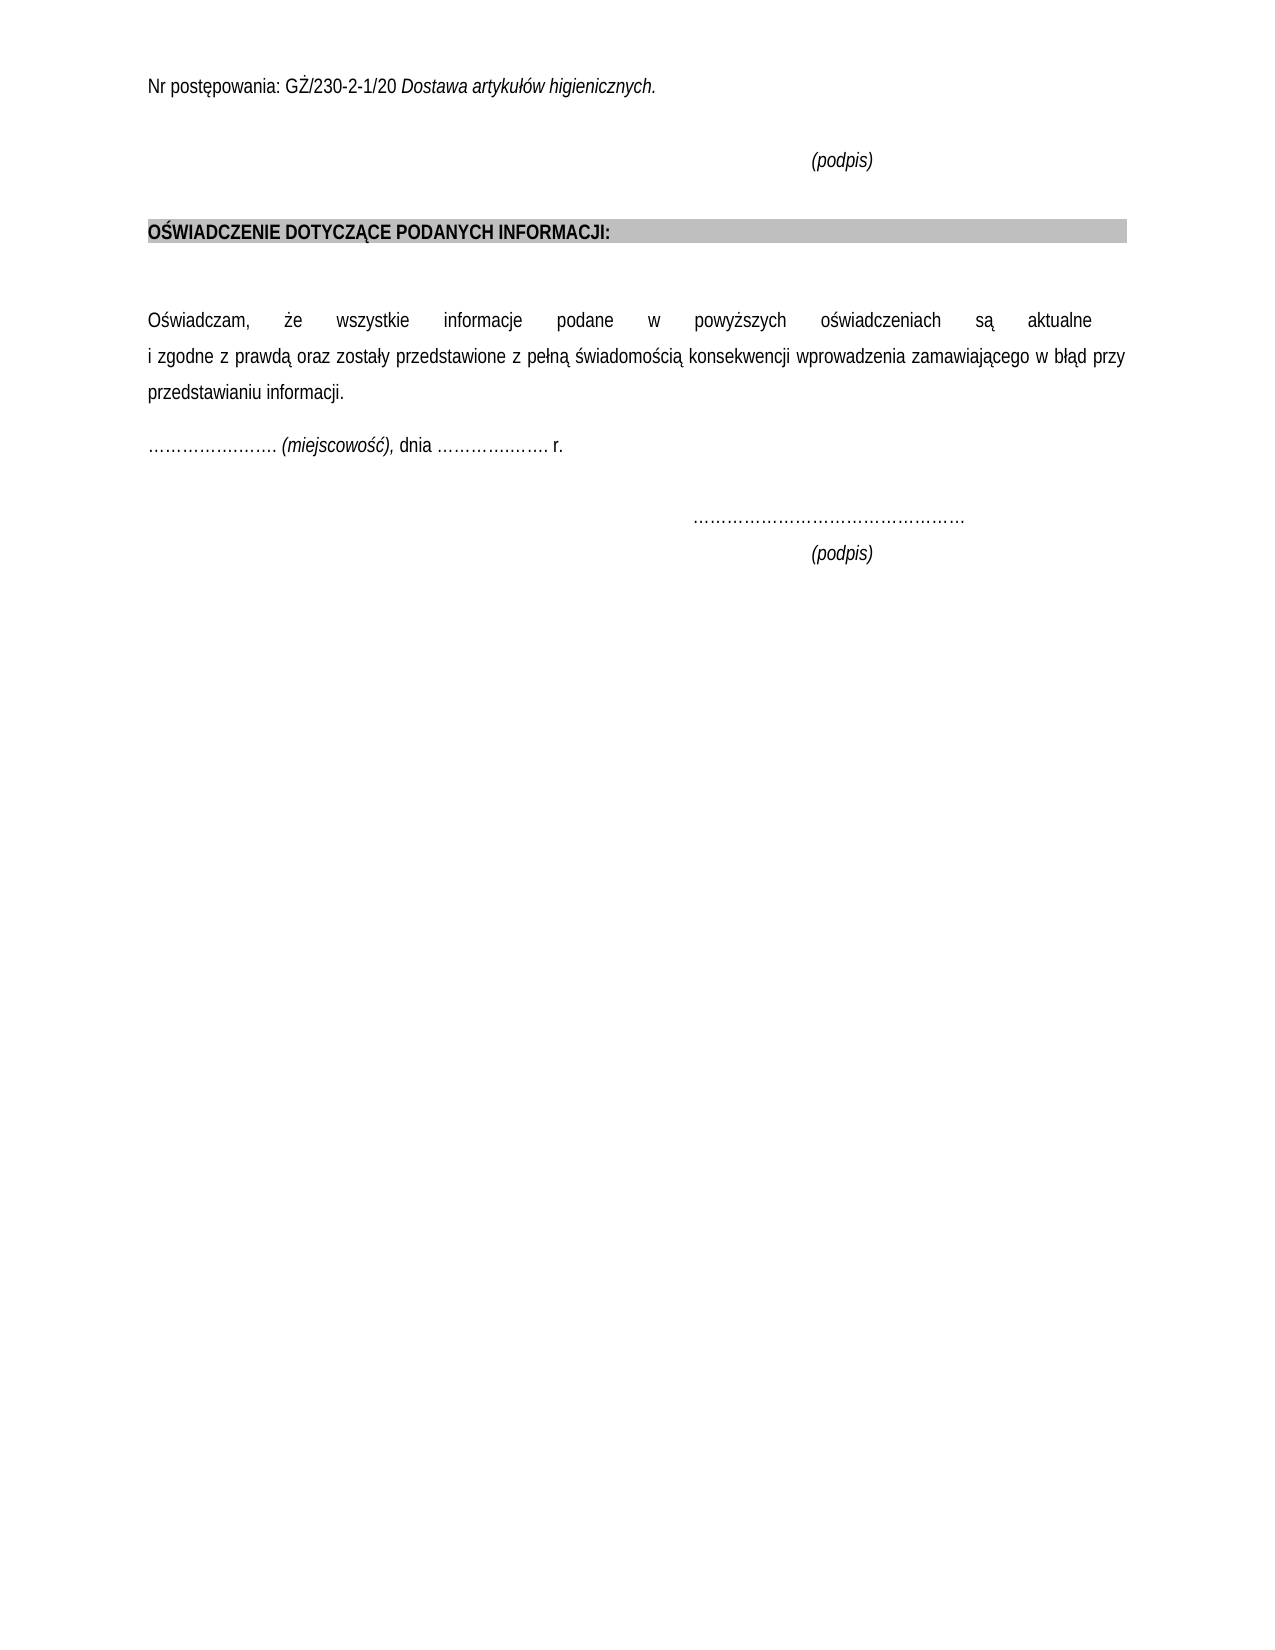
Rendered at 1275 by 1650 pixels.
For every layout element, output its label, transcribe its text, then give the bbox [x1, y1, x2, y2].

text (podpis) [738, 148, 1127, 172]
text ………………………………………… [148, 504, 1127, 528]
text Oświadczam, że wszystkie informacje podane w powyższych oświadczeniach są aktualne i zgodne z prawdą oraz zostały przedstawione z pełną świadomością konsekwencji wprowadzenia zamawiającego w błąd przy przedstawianiu informacji. [148, 308, 1127, 404]
text (podpis) [738, 540, 1127, 564]
text OŚWIADCZENIE DOTYCZĄCE PODANYCH INFORMACJI: [148, 219, 1127, 243]
text …………….……. (miejscowość), dnia ………….……. r. [148, 433, 1127, 457]
